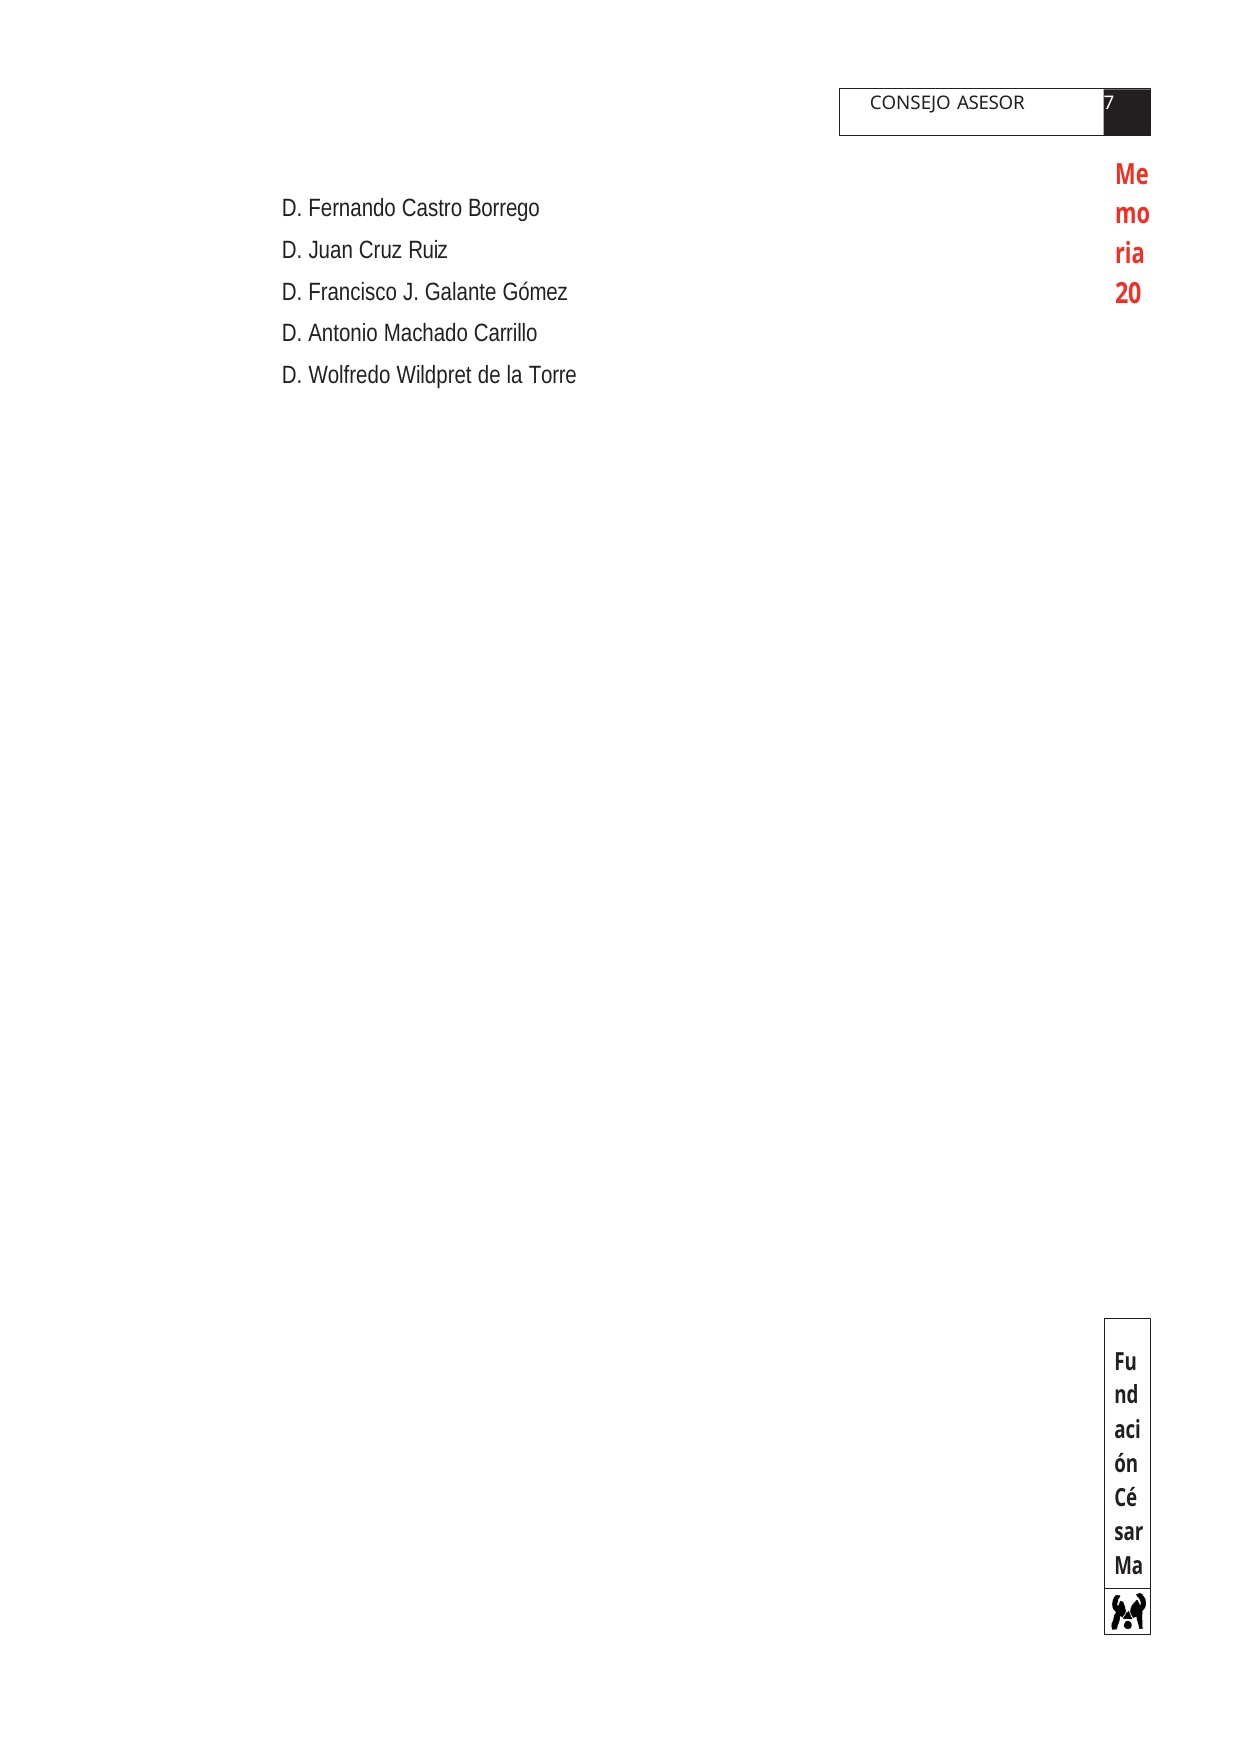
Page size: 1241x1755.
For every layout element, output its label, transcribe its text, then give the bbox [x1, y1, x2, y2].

text D. Fernando Castro Borrego [282, 193, 1063, 222]
text D. Antonio Machado Carrillo [282, 318, 1063, 347]
text D. Francisco J. Galante Gómez [282, 277, 1063, 305]
text Fundación César Manrique [1114, 1343, 1145, 1581]
text D. Juan Cruz Ruiz [282, 235, 1063, 264]
text Memoria 2008 [1115, 153, 1151, 305]
text D. Wolfredo Wildpret de la Torre [282, 360, 1063, 388]
